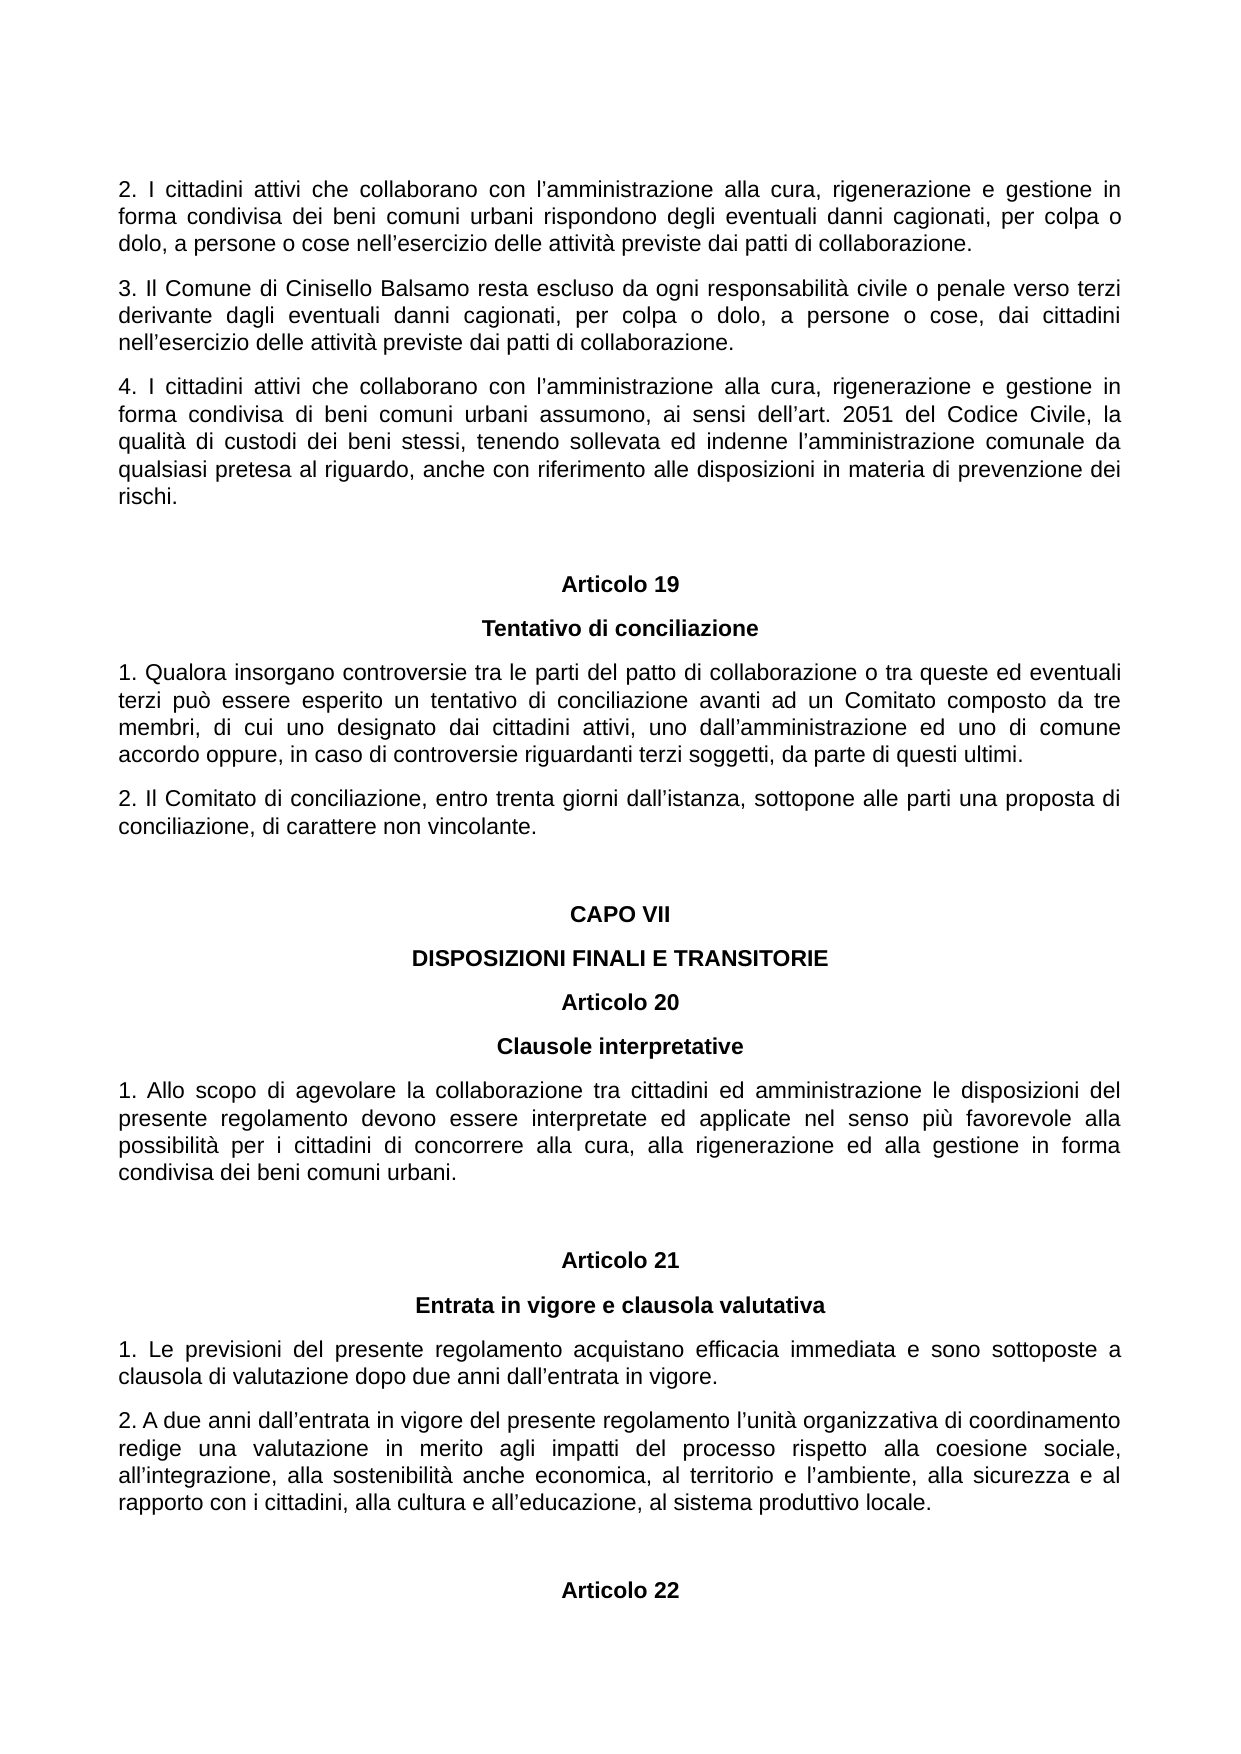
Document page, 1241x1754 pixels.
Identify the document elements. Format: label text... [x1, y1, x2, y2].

text CAPO VII [118, 901, 1122, 927]
text 1. Qualora insorgano controversie tra le parti del patto di collaborazione o tra queste ed eventuali terzi può essere esperito un tentativo di conciliazione avanti ad un Comitato composto da tre membri, di cui uno designato dai cittadini attivi, uno dall’amministrazione ed uno di comune accordo oppure, in caso di controversie riguardanti terzi soggetti, da parte di questi ultimi. [118, 659, 1122, 768]
text DISPOSIZIONI FINALI E TRANSITORIE [118, 945, 1122, 971]
text 2. A due anni dall’entrata in vigore del presente regolamento l’unità organizzativa di coordinamento redige una valutazione in merito agli impatti del processo rispetto alla coesione sociale, all’integrazione, alla sostenibilità anche economica, al territorio e l’ambiente, alla sicurezza e al rapporto con i cittadini, alla cultura e all’educazione, al sistema produttivo locale. [118, 1407, 1122, 1516]
text 3. Il Comune di Cinisello Balsamo resta escluso da ogni responsabilità civile o penale verso terzi derivante dagli eventuali danni cagionati, per colpa o dolo, a persone o cose, dai cittadini nell’esercizio delle attività previste dai patti di collaborazione. [118, 274, 1122, 356]
text 1. Le previsioni del presente regolamento acquistano efficacia immediata e sono sottoposte a clausola di valutazione dopo due anni dall’entrata in vigore. [118, 1336, 1122, 1389]
text Entrata in vigore e clausola valutativa [118, 1292, 1122, 1318]
text 1. Allo scopo di agevolare la collaborazione tra cittadini ed amministrazione le disposizioni del presente regolamento devono essere interpretate ed applicate nel senso più favorevole alla possibilità per i cittadini di concorrere alla cura, alla rigenerazione ed alla gestione in forma condivisa dei beni comuni urbani. [118, 1077, 1122, 1186]
text 2. I cittadini attivi che collaborano con l’amministrazione alla cura, rigenerazione e gestione in forma condivisa dei beni comuni urbani rispondono degli eventuali danni cagionati, per colpa o dolo, a persone o cose nell’esercizio delle attività previste dai patti di collaborazione. [118, 176, 1122, 257]
text Articolo 21 [118, 1247, 1122, 1274]
text Tentativo di conciliazione [118, 615, 1122, 641]
text Clausole interpretative [118, 1033, 1122, 1059]
text Articolo 20 [118, 989, 1122, 1015]
text 4. I cittadini attivi che collaborano con l’amministrazione alla cura, rigenerazione e gestione in forma condivisa di beni comuni urbani assumono, ai sensi dell’art. 2051 del Codice Civile, la qualità di custodi dei beni stessi, tenendo sollevata ed indenne l’amministrazione comunale da qualsiasi pretesa al riguardo, anche con riferimento alle disposizioni in materia di prevenzione dei rischi. [118, 373, 1122, 509]
text 2. Il Comitato di conciliazione, entro trenta giorni dall’istanza, sottopone alle parti una proposta di conciliazione, di carattere non vincolante. [118, 785, 1122, 839]
text Articolo 19 [118, 571, 1122, 597]
text Articolo 22 [118, 1577, 1122, 1604]
